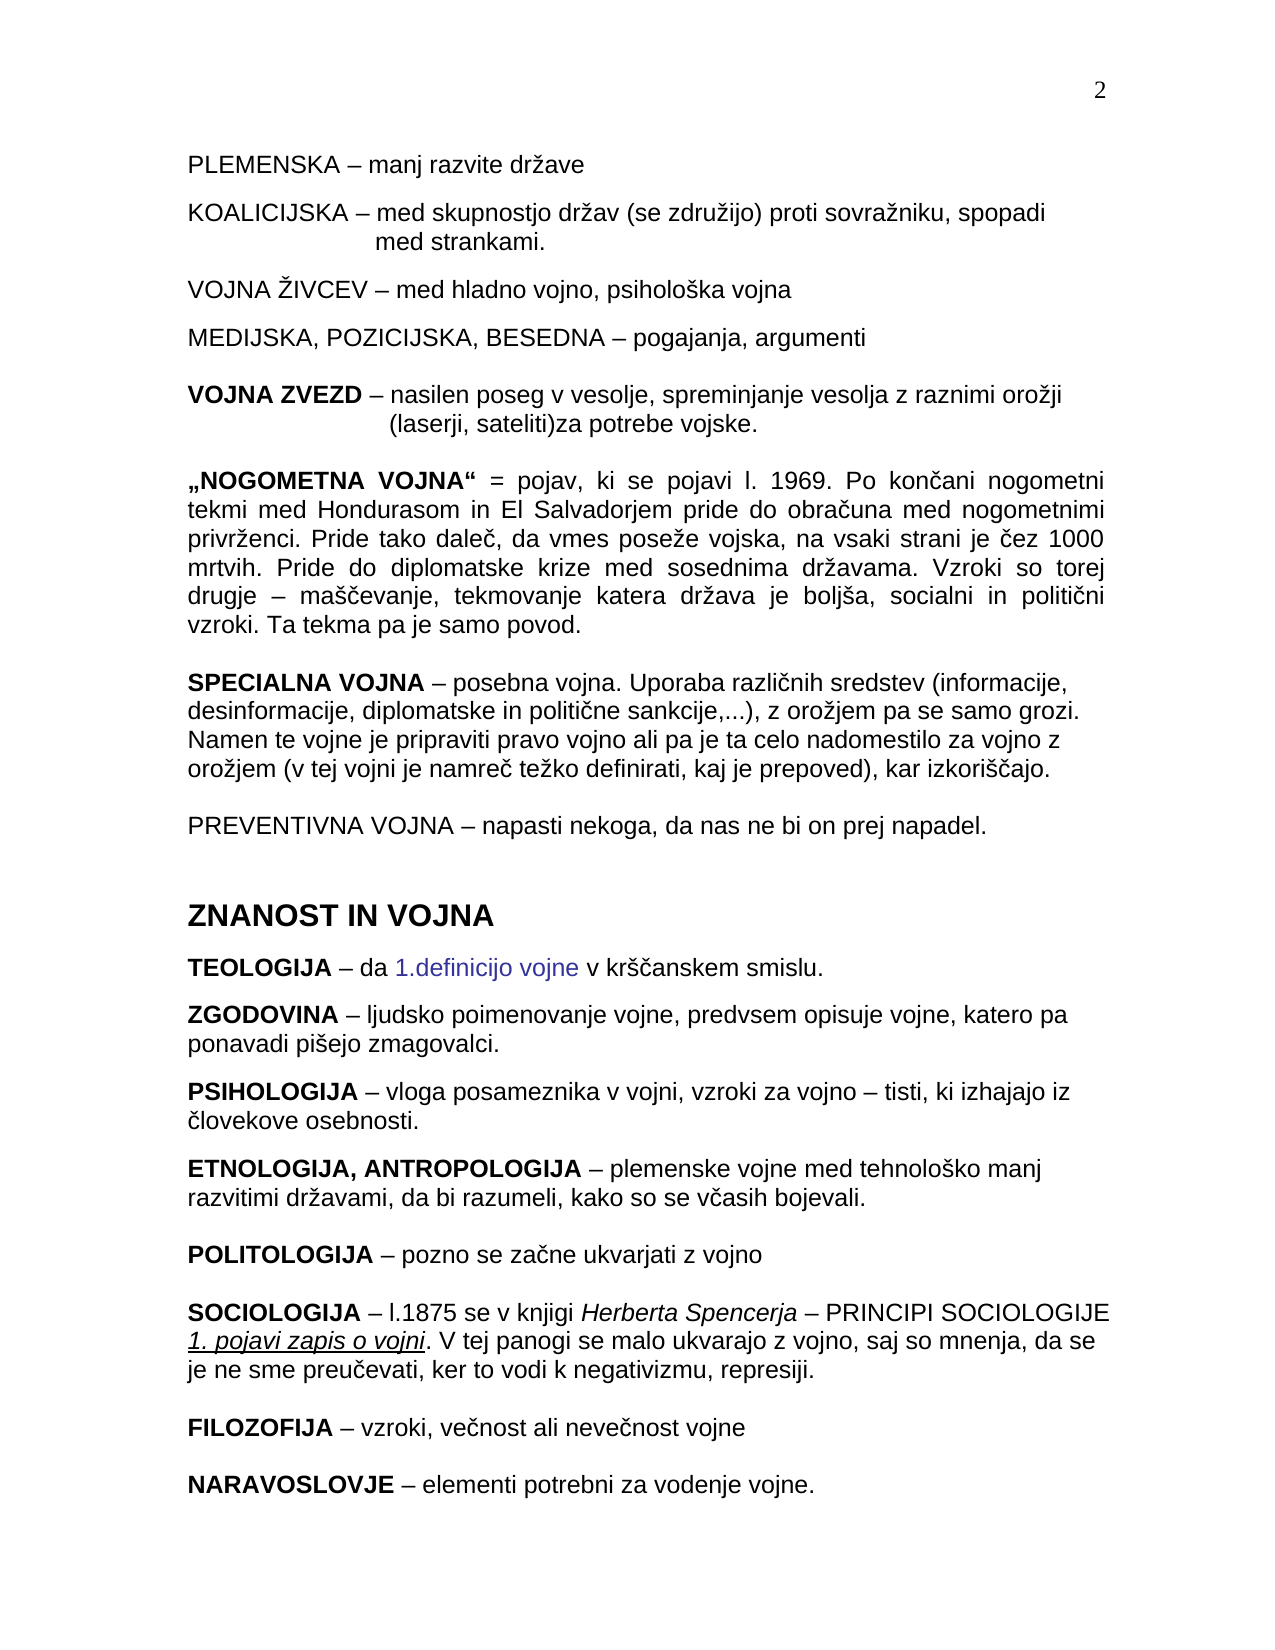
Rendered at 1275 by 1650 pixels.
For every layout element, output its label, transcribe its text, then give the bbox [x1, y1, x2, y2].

text FILOZOFIJA – vzroki, večnost ali nevečnost vojne [187, 1413, 1125, 1441]
text MEDIJSKA, POZICIJSKA, BESEDNA – pogajanja, argumenti [187, 322, 1106, 351]
text PREVENTIVNA VOJNA – napasti nekoga, da nas ne bi on prej napadel. [187, 811, 1106, 840]
text TEOLOGIJA – da 1.definicijo vojne v krščanskem smislu. [187, 953, 1106, 981]
text „NOGOMETNA VOJNA“ = pojav, ki se pojavi l. 1969. Po končani nogometni tekmi med Hondurasom in El Salvadorjem pride do obračuna med nogometnimi privrženci. Pride tako daleč, da vmes poseže vojska, na vsaki strani je čez 1000 mrtvih. Pride do diplomatske krize med sosednima državama. Vzroki so torej drugje – maščevanje, tekmovanje katera država je boljša, socialni in politični vzroki. Ta tekma pa je samo povod. [187, 466, 1106, 639]
text VOJNA ZVEZD – nasilen poseg v vesolje, spreminjanje vesolja z raznimi orožji [187, 380, 1106, 409]
text PSIHOLOGIJA – vloga posameznika v vojni, vzroki za vojno – tisti, ki izhajajo iz človekove osebnosti. [187, 1077, 1106, 1135]
text SOCIOLOGIJA – l.1875 se v knjigi Herberta Spencerja – PRINCIPI SOCIOLOGIJE 1. pojavi zapis o vojni. V tej panogi se malo ukvarajo z vojno, saj so mnenja, da se je ne sme preučevati, ker to vodi k negativizmu, represiji. [187, 1298, 1125, 1384]
text POLITOLOGIJA – pozno se začne ukvarjati z vojno [187, 1240, 1106, 1269]
text ZGODOVINA – ljudsko poimenovanje vojne, predvsem opisuje vojne, katero pa ponavadi pišejo zmagovalci. [187, 1001, 1106, 1058]
text med strankami. [187, 227, 1106, 255]
text ZNANOST IN VOJNA [187, 897, 1106, 933]
text SPECIALNA VOJNA – posebna vojna. Uporaba različnih sredstev (informacije, desinformacije, diplomatske in politične sankcije,...), z orožjem pa se samo grozi. Namen te vojne je pripraviti pravo vojno ali pa je ta celo nadomestilo za vojno z orožjem (v tej vojni je namreč težko definirati, kaj je prepoved), kar izkoriščajo. [187, 667, 1106, 782]
text KOALICIJSKA – med skupnostjo držav (se združijo) proti sovražniku, spopadi [187, 198, 1106, 227]
text PLEMENSKA – manj razvite države [187, 150, 1106, 179]
text (laserji, sateliti)za potrebe vojske. [187, 409, 1106, 437]
text ETNOLOGIJA, ANTROPOLOGIJA – plemenske vojne med tehnološko manj razvitimi državami, da bi razumeli, kako so se včasih bojevali. [187, 1154, 1106, 1211]
text VOJNA ŽIVCEV – med hladno vojno, psihološka vojna [187, 274, 1106, 303]
text NARAVOSLOVJE – elementi potrebni za vodenje vojne. [187, 1470, 1125, 1499]
